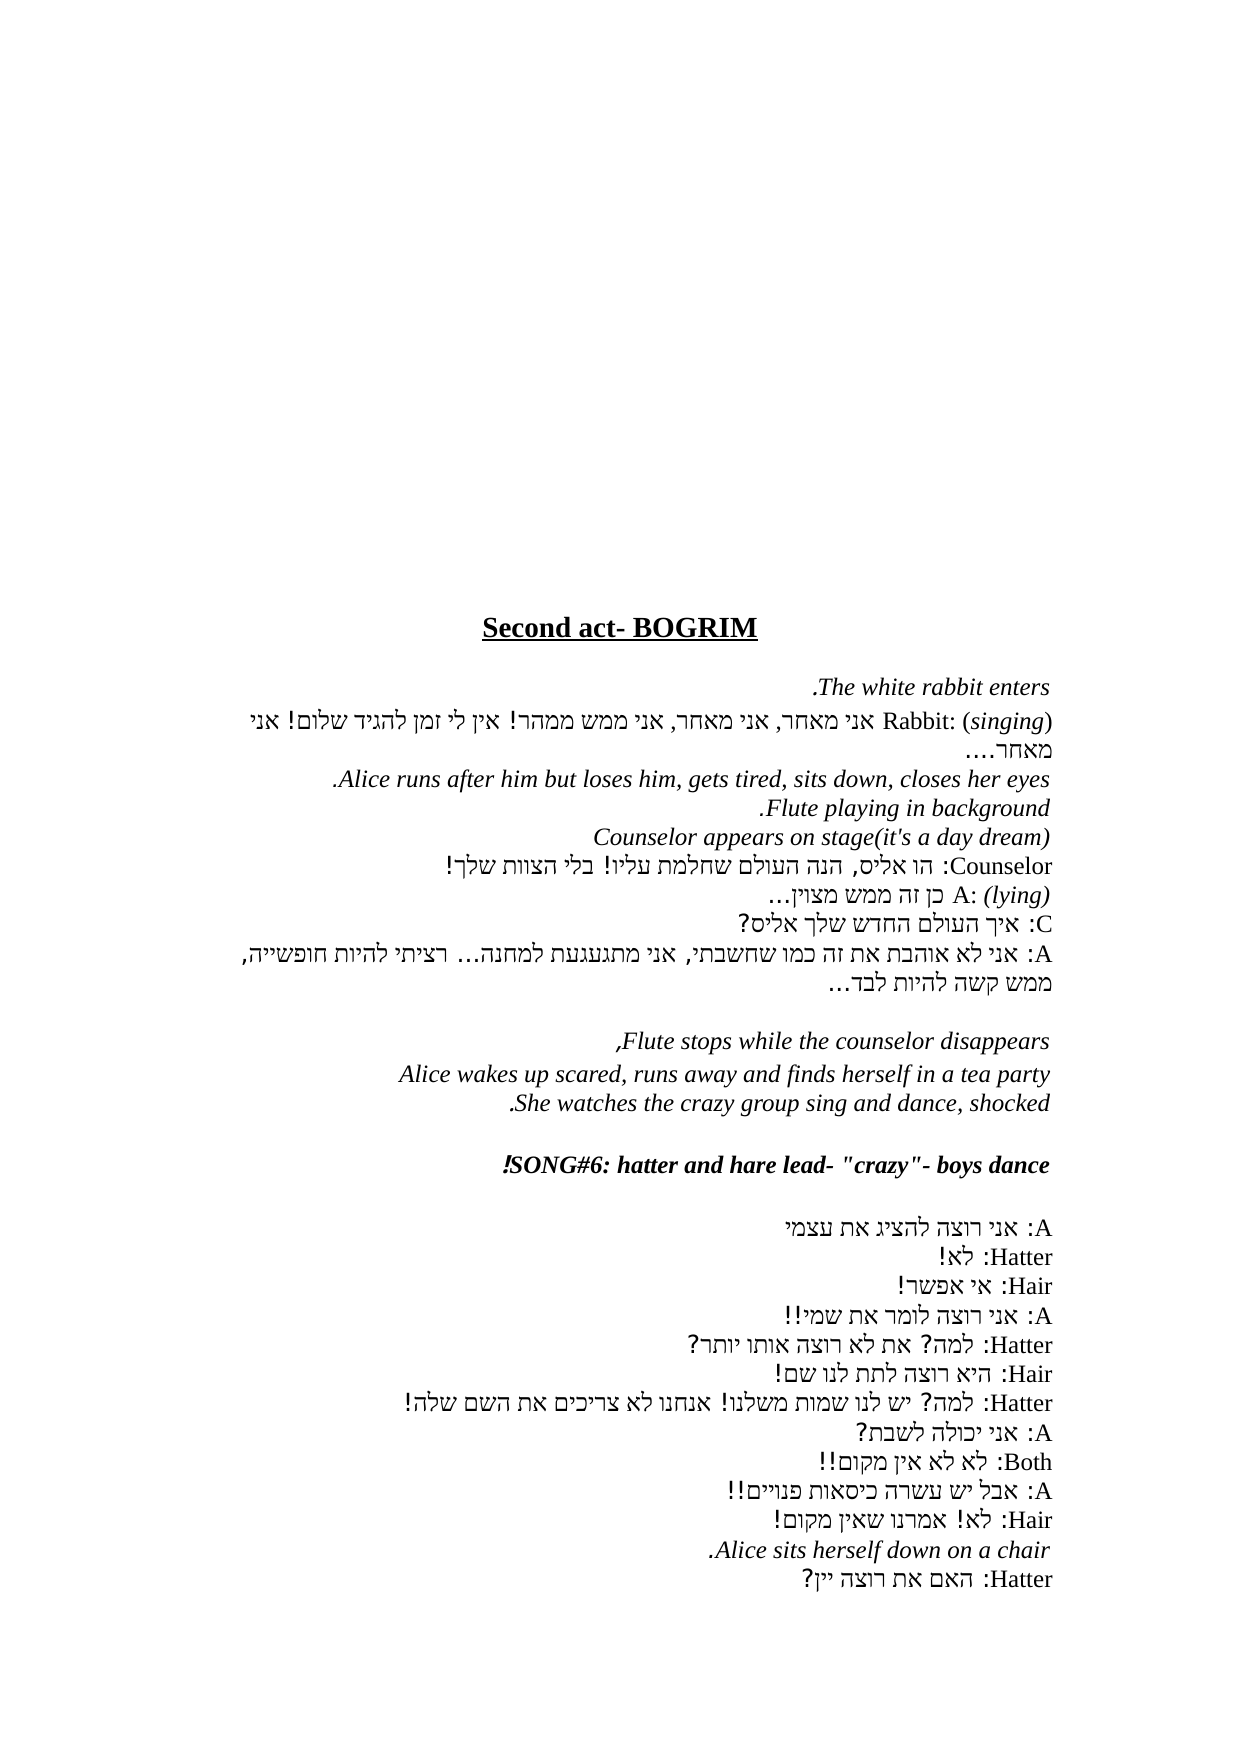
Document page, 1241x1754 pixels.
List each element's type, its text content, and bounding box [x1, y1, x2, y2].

text The white rabbit enters. [187, 672, 1053, 706]
text Hair: היא רוצה לתת לנו שם! [187, 1359, 1053, 1388]
text Alice wakes up scared, runs away and finds herself in a tea party [187, 1059, 1053, 1088]
text She watches the crazy group sing and dance, shocked. [187, 1088, 1053, 1122]
text A: אני לא אוהבת את זה כמו שחשבתי, אני מתגעגעת למחנה... רציתי להיות חופשייה, ממש קשה להיות לבד... [187, 939, 1053, 997]
text Hatter: לא! [187, 1242, 1053, 1271]
text Counselor: הו אליס, הנה העולם שחלמת עליו! בלי הצוות שלך! [187, 851, 1053, 880]
text Flute playing in background. [187, 793, 1053, 822]
text C: איך העולם החדש שלך אליס? [187, 909, 1053, 939]
text A: אני יכולה לשבת? [187, 1418, 1053, 1447]
text A: אבל יש עשרה כיסאות פנויים!! [187, 1476, 1053, 1506]
text Counselor appears on stage(it's a day dream) [187, 822, 1053, 851]
text A: אני רוצה להציג את עצמי [187, 1213, 1053, 1242]
text Hair: לא! אמרנו שאין מקום! [187, 1506, 1053, 1535]
text Rabbit: (singing) אני מאחר, אני מאחר, אני ממש ממהר! אין לי זמן להגיד שלום! אני מאחר.... [187, 706, 1053, 764]
text Hatter: למה? יש לנו שמות משלנו! אנחנו לא צריכים את השם שלה! [187, 1388, 1053, 1418]
text A: אני רוצה לומר את שמי!! [187, 1301, 1053, 1330]
text Alice runs after him but loses him, gets tired, sits down, closes her eyes. [187, 764, 1053, 793]
text Alice sits herself down on a chair. [187, 1535, 1053, 1564]
text Flute stops while the counselor disappears, [187, 1026, 1053, 1059]
text Both: לא לא אין מקום!! [187, 1447, 1053, 1476]
text Hatter: למה? את לא רוצה אותו יותר? [187, 1330, 1053, 1359]
text Second act- BOGRIM [187, 610, 1053, 643]
text Hatter: האם את רוצה יין? [187, 1564, 1053, 1593]
text Hair: אי אפשר! [187, 1271, 1053, 1301]
text A: (lying) כן זה ממש מצוין... [187, 880, 1053, 909]
text SONG#6: hatter and hare lead- "crazy"- boys dance! [187, 1151, 1053, 1184]
